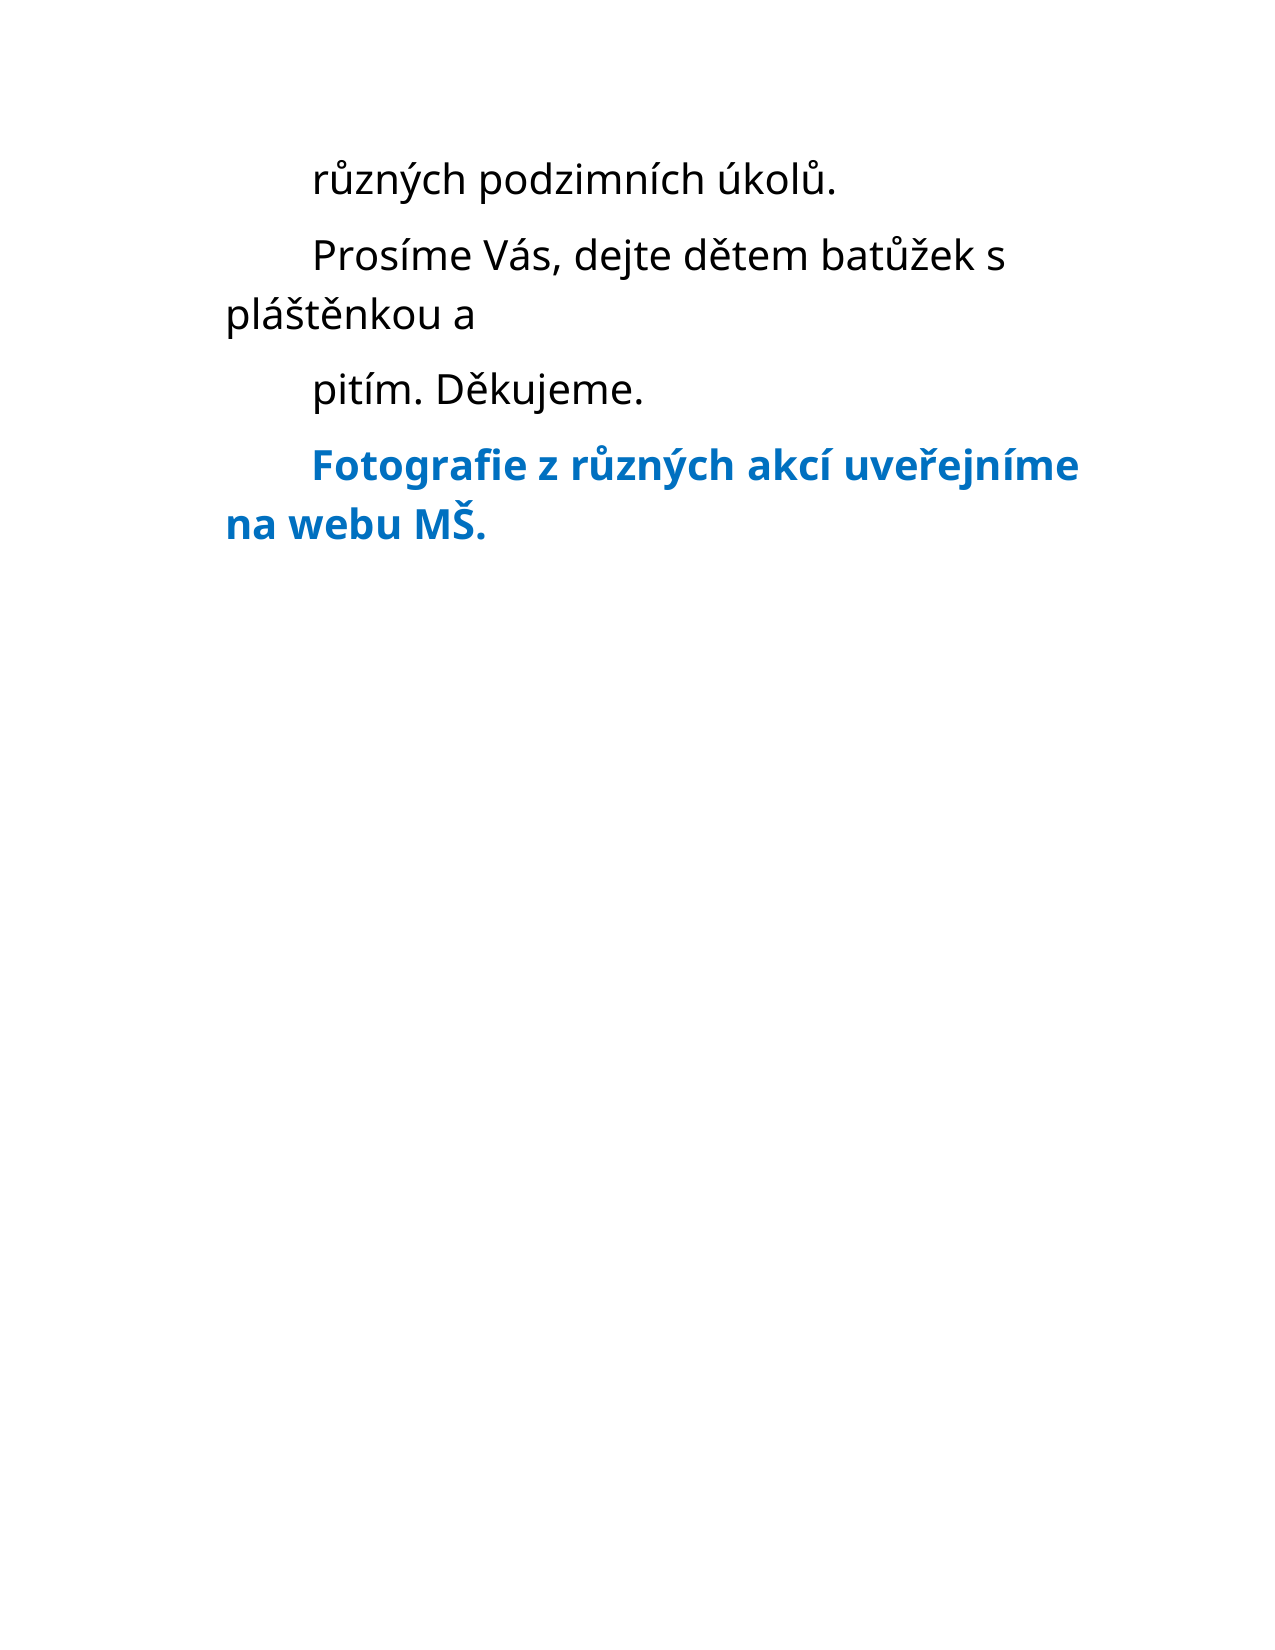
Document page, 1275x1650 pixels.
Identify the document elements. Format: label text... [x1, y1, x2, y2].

text Fotografie z různých akcí uveřejníme na webu MŠ. [225, 436, 1125, 552]
text Prosíme Vás, dejte dětem batůžek s pláštěnkou a [225, 226, 1125, 341]
text pitím. Děkujeme. [225, 360, 1125, 417]
text různých podzimních úkolů. [225, 150, 1125, 207]
